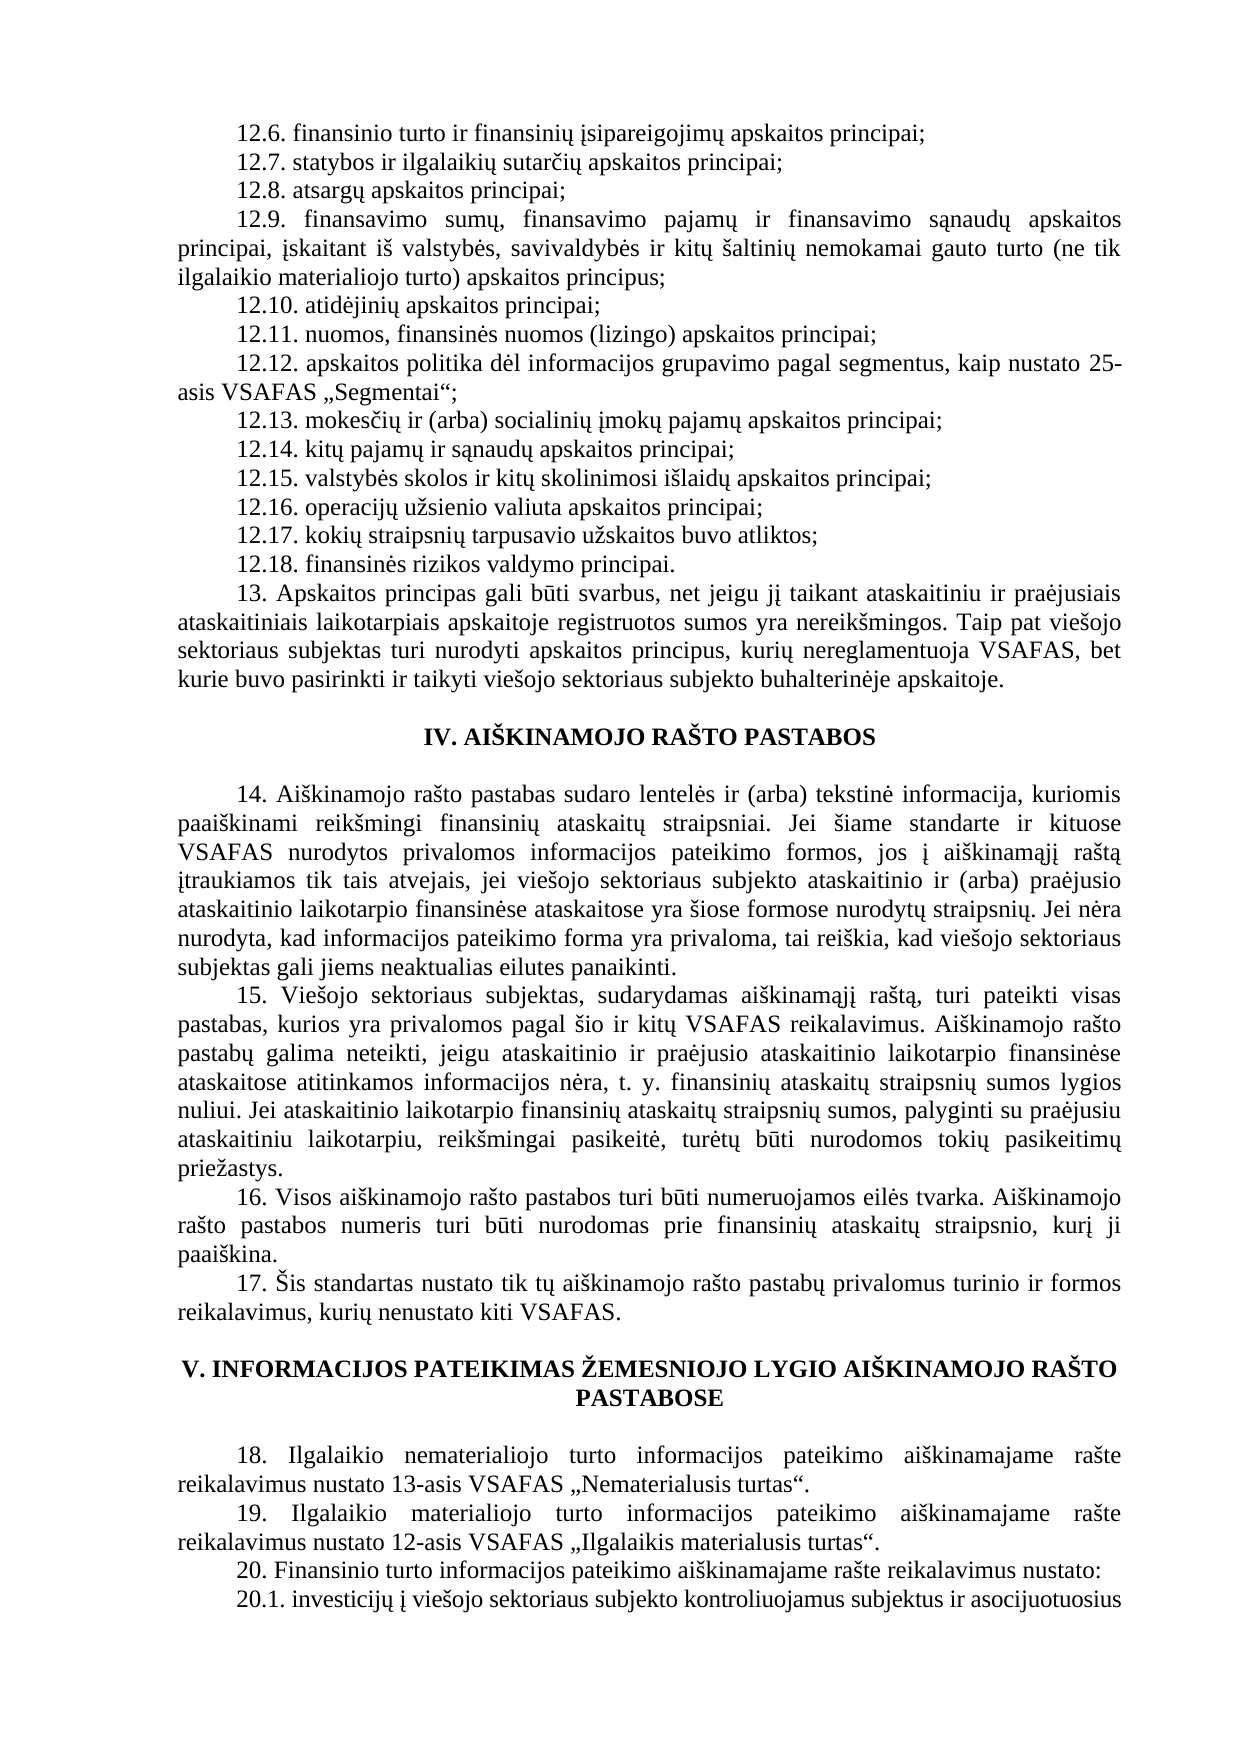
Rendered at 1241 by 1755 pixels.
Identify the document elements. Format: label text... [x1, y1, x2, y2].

text 12.9. finansavimo sumų, finansavimo pajamų ir finansavimo sąnaudų apskaitos principai, įskaitant iš valstybės, savivaldybės ir kitų šaltinių nemokamai gauto turto (ne tik ilgalaikio materialiojo turto) apskaitos principus; [177, 204, 1122, 291]
text 14. Aiškinamojo rašto pastabas sudaro lentelės ir (arba) tekstinė informacija, kuriomis paaiškinami reikšmingi finansinių ataskaitų straipsniai. Jei šiame standarte ir kituose VSAFAS nurodytos privalomos informacijos pateikimo formos, jos į aiškinamąjį raštą įtraukiamos tik tais atvejais, jei viešojo sektoriaus subjekto ataskaitinio ir (arba) praėjusio ataskaitinio laikotarpio finansinėse ataskaitose yra šiose formose nurodytų straipsnių. Jei nėra nurodyta, kad informacijos pateikimo forma yra privaloma, tai reiškia, kad viešojo sektoriaus subjektas gali jiems neaktualias eilutes panaikinti. [177, 779, 1122, 981]
text 16. Visos aiškinamojo rašto pastabos turi būti numeruojamos eilės tvarka. Aiškinamojo rašto pastabos numeris turi būti nurodomas prie finansinių ataskaitų straipsnio, kurį ji paaiškina. [177, 1182, 1122, 1268]
text 12.6. finansinio turto ir finansinių įsipareigojimų apskaitos principai; [177, 118, 1122, 147]
text V. INFORMACIJOS PATEIKIMAS ŽEMESNIOJO LYGIO AIŠKINAMOJO RAŠTO PASTABOSE [177, 1354, 1122, 1412]
text 17. Šis standartas nustato tik tų aiškinamojo rašto pastabų privalomus turinio ir formos reikalavimus, kurių nenustato kiti VSAFAS. [177, 1268, 1122, 1326]
text IV. AIŠKINAMOJO RAŠTO PASTABOS [177, 722, 1122, 751]
text 12.10. atidėjinių apskaitos principai; [177, 291, 1122, 319]
text 20. Finansinio turto informacijos pateikimo aiškinamajame rašte reikalavimus nustato: [177, 1556, 1122, 1584]
text 12.16. operacijų užsienio valiuta apskaitos principai; [177, 492, 1122, 521]
text 12.15. valstybės skolos ir kitų skolinimosi išlaidų apskaitos principai; [177, 463, 1122, 492]
text 12.17. kokių straipsnių tarpusavio užskaitos buvo atliktos; [177, 521, 1122, 549]
text 12.18. finansinės rizikos valdymo principai. [177, 549, 1122, 578]
text 19. Ilgalaikio materialiojo turto informacijos pateikimo aiškinamajame rašte reikalavimus nustato 12-asis VSAFAS „Ilgalaikis materialusis turtas“. [177, 1498, 1122, 1556]
text 12.13. mokesčių ir (arba) socialinių įmokų pajamų apskaitos principai; [177, 406, 1122, 434]
text 20.1. investicijų į viešojo sektoriaus subjekto kontroliuojamus subjektus ir asocijuotuosius [177, 1584, 1122, 1613]
text 12.8. atsargų apskaitos principai; [177, 176, 1122, 204]
text 15. Viešojo sektoriaus subjektas, sudarydamas aiškinamąjį raštą, turi pateikti visas pastabas, kurios yra privalomos pagal šio ir kitų VSAFAS reikalavimus. Aiškinamojo rašto pastabų galima neteikti, jeigu ataskaitinio ir praėjusio ataskaitinio laikotarpio finansinėse ataskaitose atitinkamos informacijos nėra, t. y. finansinių ataskaitų straipsnių sumos lygios nuliui. Jei ataskaitinio laikotarpio finansinių ataskaitų straipsnių sumos, palyginti su praėjusiu ataskaitiniu laikotarpiu, reikšmingai pasikeitė, turėtų būti nurodomos tokių pasikeitimų priežastys. [177, 981, 1122, 1182]
text 12.12. apskaitos politika dėl informacijos grupavimo pagal segmentus, kaip nustato 25-asis VSAFAS „Segmentai“; [177, 348, 1122, 406]
text 12.7. statybos ir ilgalaikių sutarčių apskaitos principai; [177, 147, 1122, 176]
text 18. Ilgalaikio nematerialiojo turto informacijos pateikimo aiškinamajame rašte reikalavimus nustato 13-asis VSAFAS „Nematerialusis turtas“. [177, 1441, 1122, 1498]
text 13. Apskaitos principas gali būti svarbus, net jeigu jį taikant ataskaitiniu ir praėjusiais ataskaitiniais laikotarpiais apskaitoje registruotos sumos yra nereikšmingos. Taip pat viešojo sektoriaus subjektas turi nurodyti apskaitos principus, kurių nereglamentuoja VSAFAS, bet kurie buvo pasirinkti ir taikyti viešojo sektoriaus subjekto buhalterinėje apskaitoje. [177, 578, 1122, 693]
text 12.11. nuomos, finansinės nuomos (lizingo) apskaitos principai; [177, 319, 1122, 348]
text 12.14. kitų pajamų ir sąnaudų apskaitos principai; [177, 434, 1122, 463]
